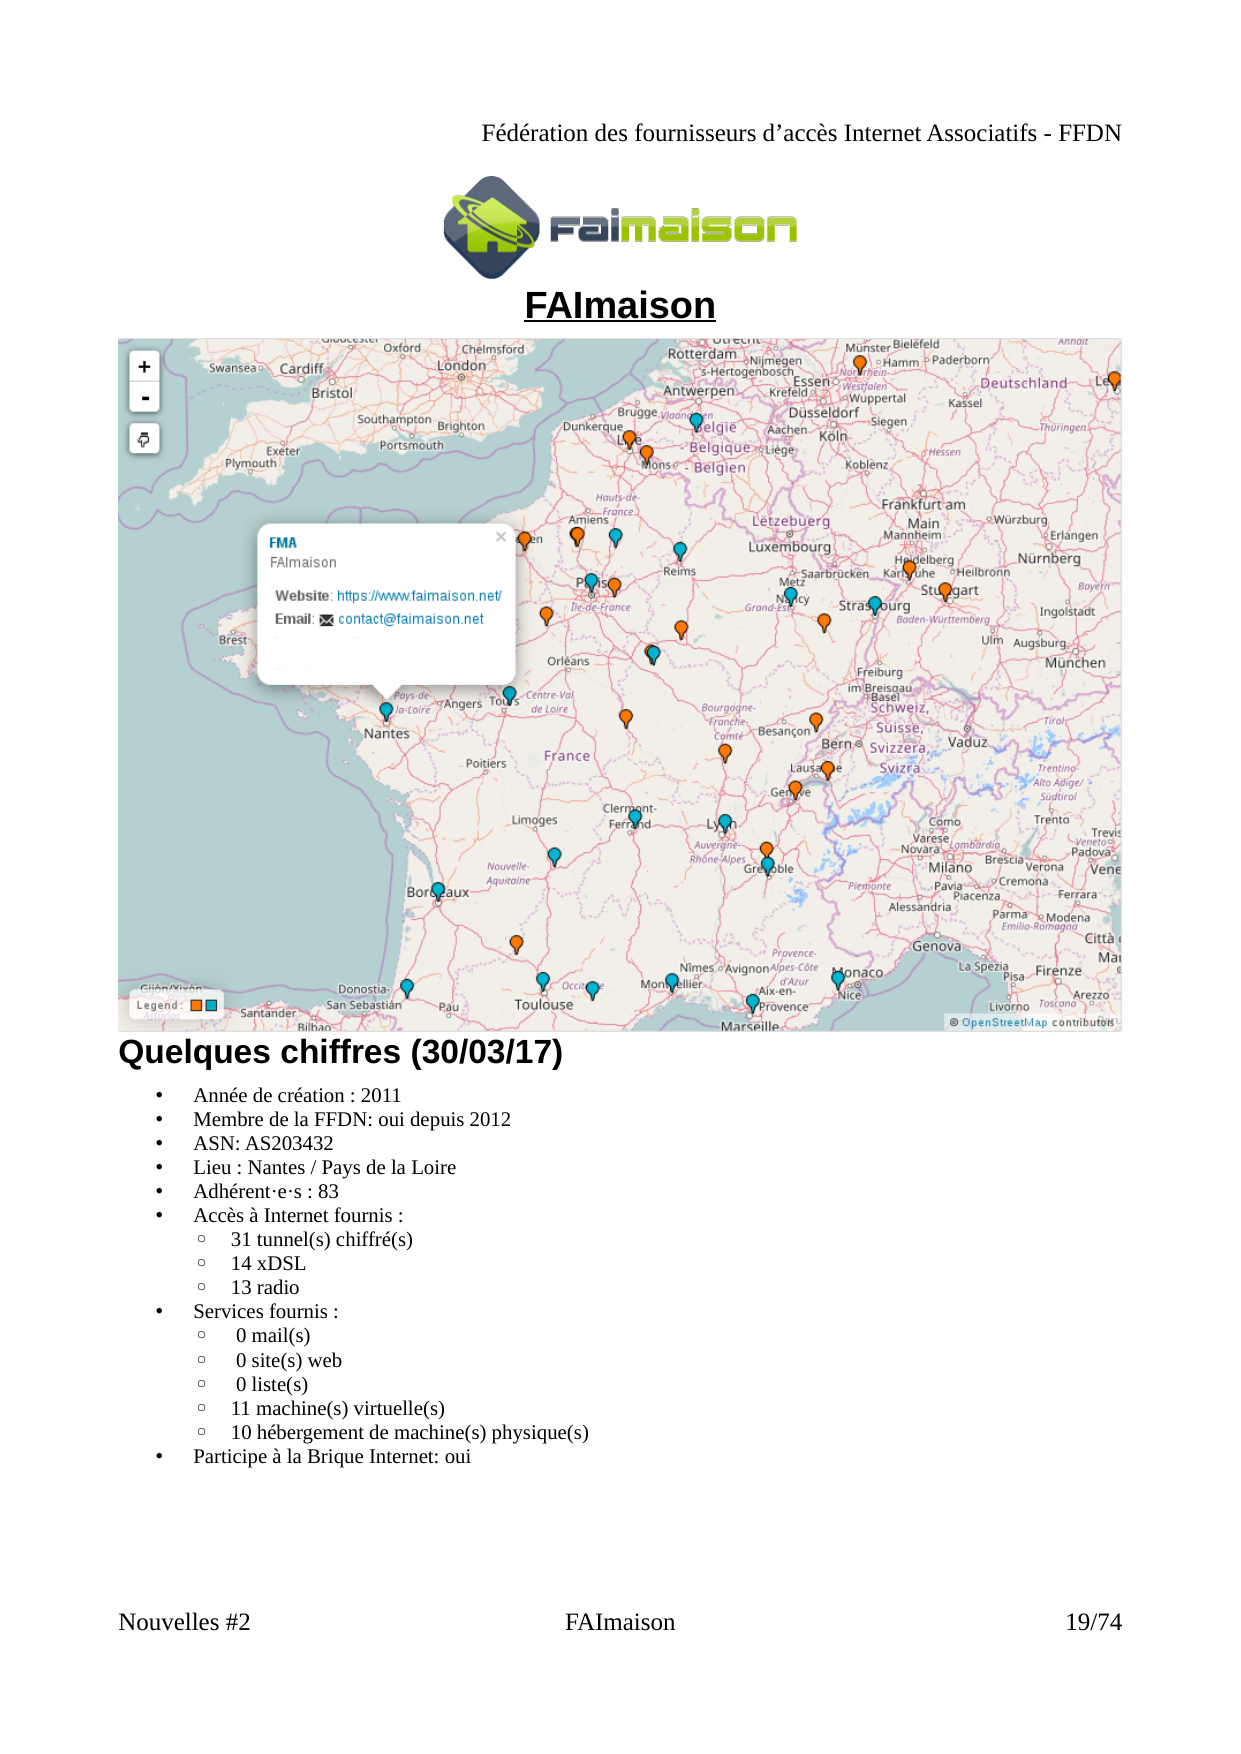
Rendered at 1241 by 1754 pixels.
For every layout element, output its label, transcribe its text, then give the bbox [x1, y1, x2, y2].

list 0 site(s) web [193, 1347, 1122, 1372]
list ASN: AS203432 [156, 1131, 1122, 1155]
list 0 mail(s) [193, 1323, 1122, 1347]
list Membre de la FFDN: oui depuis 2012 [156, 1107, 1122, 1131]
picture [118, 338, 1123, 1032]
picture [443, 176, 797, 279]
list Accès à Internet fournis : [156, 1203, 1122, 1227]
list 14 xDSL [193, 1251, 1122, 1275]
list Adhérent·e·s : 83 [156, 1179, 1122, 1203]
list Services fournis : [156, 1299, 1122, 1323]
subtitle FAImaison [118, 282, 1122, 326]
subtitle Quelques chiffres (30/03/17) [118, 1032, 1122, 1070]
list 11 machine(s) virtuelle(s) [193, 1396, 1122, 1420]
list Année de création : 2011 [156, 1083, 1122, 1107]
list 13 radio [193, 1275, 1122, 1299]
list Participe à la Brique Internet: oui [156, 1444, 1122, 1468]
list Lieu : Nantes / Pays de la Loire [156, 1155, 1122, 1179]
list 10 hébergement de machine(s) physique(s) [193, 1420, 1122, 1444]
list 31 tunnel(s) chiffré(s) [193, 1227, 1122, 1251]
list 0 liste(s) [193, 1372, 1122, 1396]
